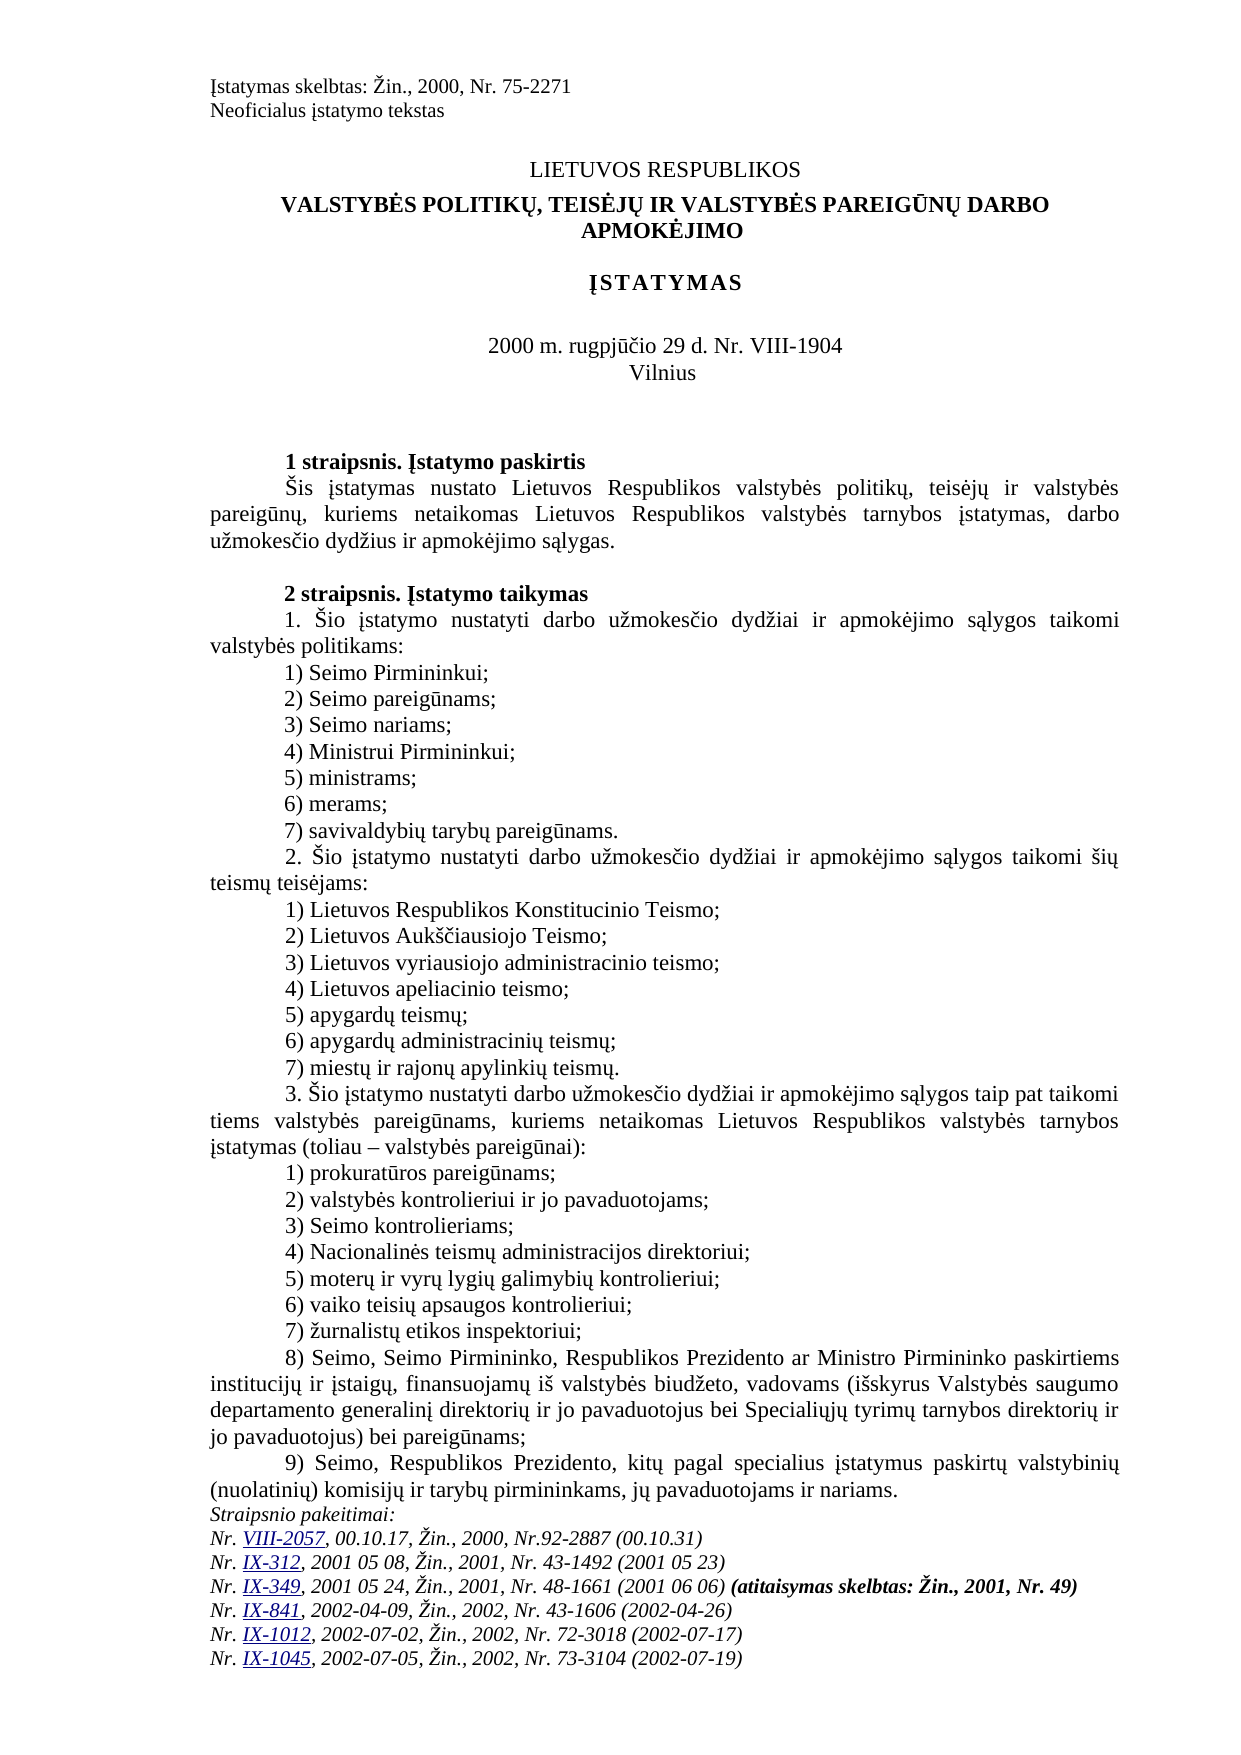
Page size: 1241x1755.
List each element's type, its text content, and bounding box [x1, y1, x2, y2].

text 2) Lietuvos Aukščiausiojo Teismo; [210, 922, 1120, 948]
text 1 straipsnis. Įstatymo paskirtis [210, 448, 1120, 474]
text 4) Lietuvos apeliacinio teismo; [210, 975, 1120, 1001]
text 2) Seimo pareigūnams; [210, 685, 1120, 711]
text Nr. VIII-2057, 00.10.17, Žin., 2000, Nr.92-2887 (00.10.31) [210, 1526, 1120, 1550]
text Nr. IX-1012, 2002-07-02, Žin., 2002, Nr. 72-3018 (2002-07-17) [210, 1622, 1120, 1646]
text 5) apygardų teismų; [210, 1001, 1120, 1028]
text 7) savivaldybių tarybų pareigūnams. [210, 817, 1120, 843]
text ĮSTATYMAS [210, 269, 1120, 295]
text 1) Lietuvos Respublikos Konstitucinio Teismo; [210, 896, 1120, 922]
text 5) ministrams; [210, 764, 1120, 790]
text 2 straipsnis. Įstatymo taikymas [210, 579, 1120, 606]
text 1) Seimo Pirmininkui; [210, 659, 1120, 685]
text 3) Seimo nariams; [210, 711, 1120, 738]
text 4) Ministrui Pirmininkui; [210, 738, 1120, 764]
text 3) Seimo kontrolieriams; [210, 1212, 1120, 1238]
text 3) Lietuvos vyriausiojo administracinio teismo; [210, 948, 1119, 975]
text 2. Šio įstatymo nustatyti darbo užmokesčio dydžiai ir apmokėjimo sąlygos taikomi šių teismų teisėjams: [210, 843, 1120, 896]
text Straipsnio pakeitimai: [210, 1502, 1120, 1526]
text 5) moterų ir vyrų lygių galimybių kontrolieriui; [210, 1265, 1120, 1291]
text 7) miestų ir rajonų apylinkių teismų. [210, 1054, 1120, 1080]
text 7) žurnalistų etikos inspektoriui; [210, 1317, 1120, 1344]
text Įstatymas skelbtas: Žin., 2000, Nr. 75-2271 [210, 73, 1120, 98]
text Nr. IX-1045, 2002-07-05, Žin., 2002, Nr. 73-3104 (2002-07-19) [210, 1646, 1120, 1670]
text 9) Seimo, Respublikos Prezidento, kitų pagal specialius įstatymus paskirtų valstybinių (nuolatinių) komisijų ir tarybų pirmininkams, jų pavaduotojams ir nariams. [210, 1449, 1120, 1502]
text 6) apygardų administracinių teismų; [210, 1028, 1120, 1054]
text 8) Seimo, Seimo Pirmininko, Respublikos Prezidento ar Ministro Pirmininko paskirtiems institucijų ir įstaigų, finansuojamų iš valstybės biudžeto, vadovams (išskyrus Valstybės saugumo departamento generalinį direktorių ir jo pavaduotojus bei Specialiųjų tyrimų tarnybos direktorių ir jo pavaduotojus) bei pareigūnams; [210, 1344, 1120, 1449]
text 1) prokuratūros pareigūnams; [210, 1159, 1120, 1186]
text 2) valstybės kontrolieriui ir jo pavaduotojams; [210, 1186, 1120, 1212]
text 3. Šio įstatymo nustatyti darbo užmokesčio dydžiai ir apmokėjimo sąlygos taip pat taikomi tiems valstybės pareigūnams, kuriems netaikomas Lietuvos Respublikos valstybės tarnybos įstatymas (toliau – valstybės pareigūnai): [210, 1080, 1120, 1159]
text 2000 m. rugpjūčio 29 d. Nr. VIII-1904 Vilnius [210, 333, 1120, 385]
text 6) merams; [210, 790, 1120, 817]
text 6) vaiko teisių apsaugos kontrolieriui; [210, 1291, 1120, 1317]
text VALSTYBĖS POLITIKŲ, TEISĖJŲ IR VALSTYBĖS PAREIGŪNŲ DARBO APMOKĖJIMO [210, 191, 1120, 244]
text 4) Nacionalinės teismų administracijos direktoriui; [210, 1238, 1120, 1265]
text Nr. IX-312, 2001 05 08, Žin., 2001, Nr. 43-1492 (2001 05 23) [210, 1550, 1120, 1574]
text Neoficialus įstatymo tekstas [210, 98, 1120, 122]
text LIETUVOS RESPUBLIKOS [210, 156, 1120, 183]
text 1. Šio įstatymo nustatyti darbo užmokesčio dydžiai ir apmokėjimo sąlygos taikomi valstybės politikams: [210, 606, 1120, 659]
text Nr. IX-841, 2002-04-09, Žin., 2002, Nr. 43-1606 (2002-04-26) [210, 1598, 1120, 1622]
text Nr. IX-349, 2001 05 24, Žin., 2001, Nr. 48-1661 (2001 06 06) (atitaisymas skelbtas: Žin., 2001, Nr. 49) [210, 1574, 1120, 1598]
text Šis įstatymas nustato Lietuvos Respublikos valstybės politikų, teisėjų ir valstybės pareigūnų, kuriems netaikomas Lietuvos Respublikos valstybės tarnybos įstatymas, darbo užmokesčio dydžius ir apmokėjimo sąlygas. [210, 474, 1120, 553]
